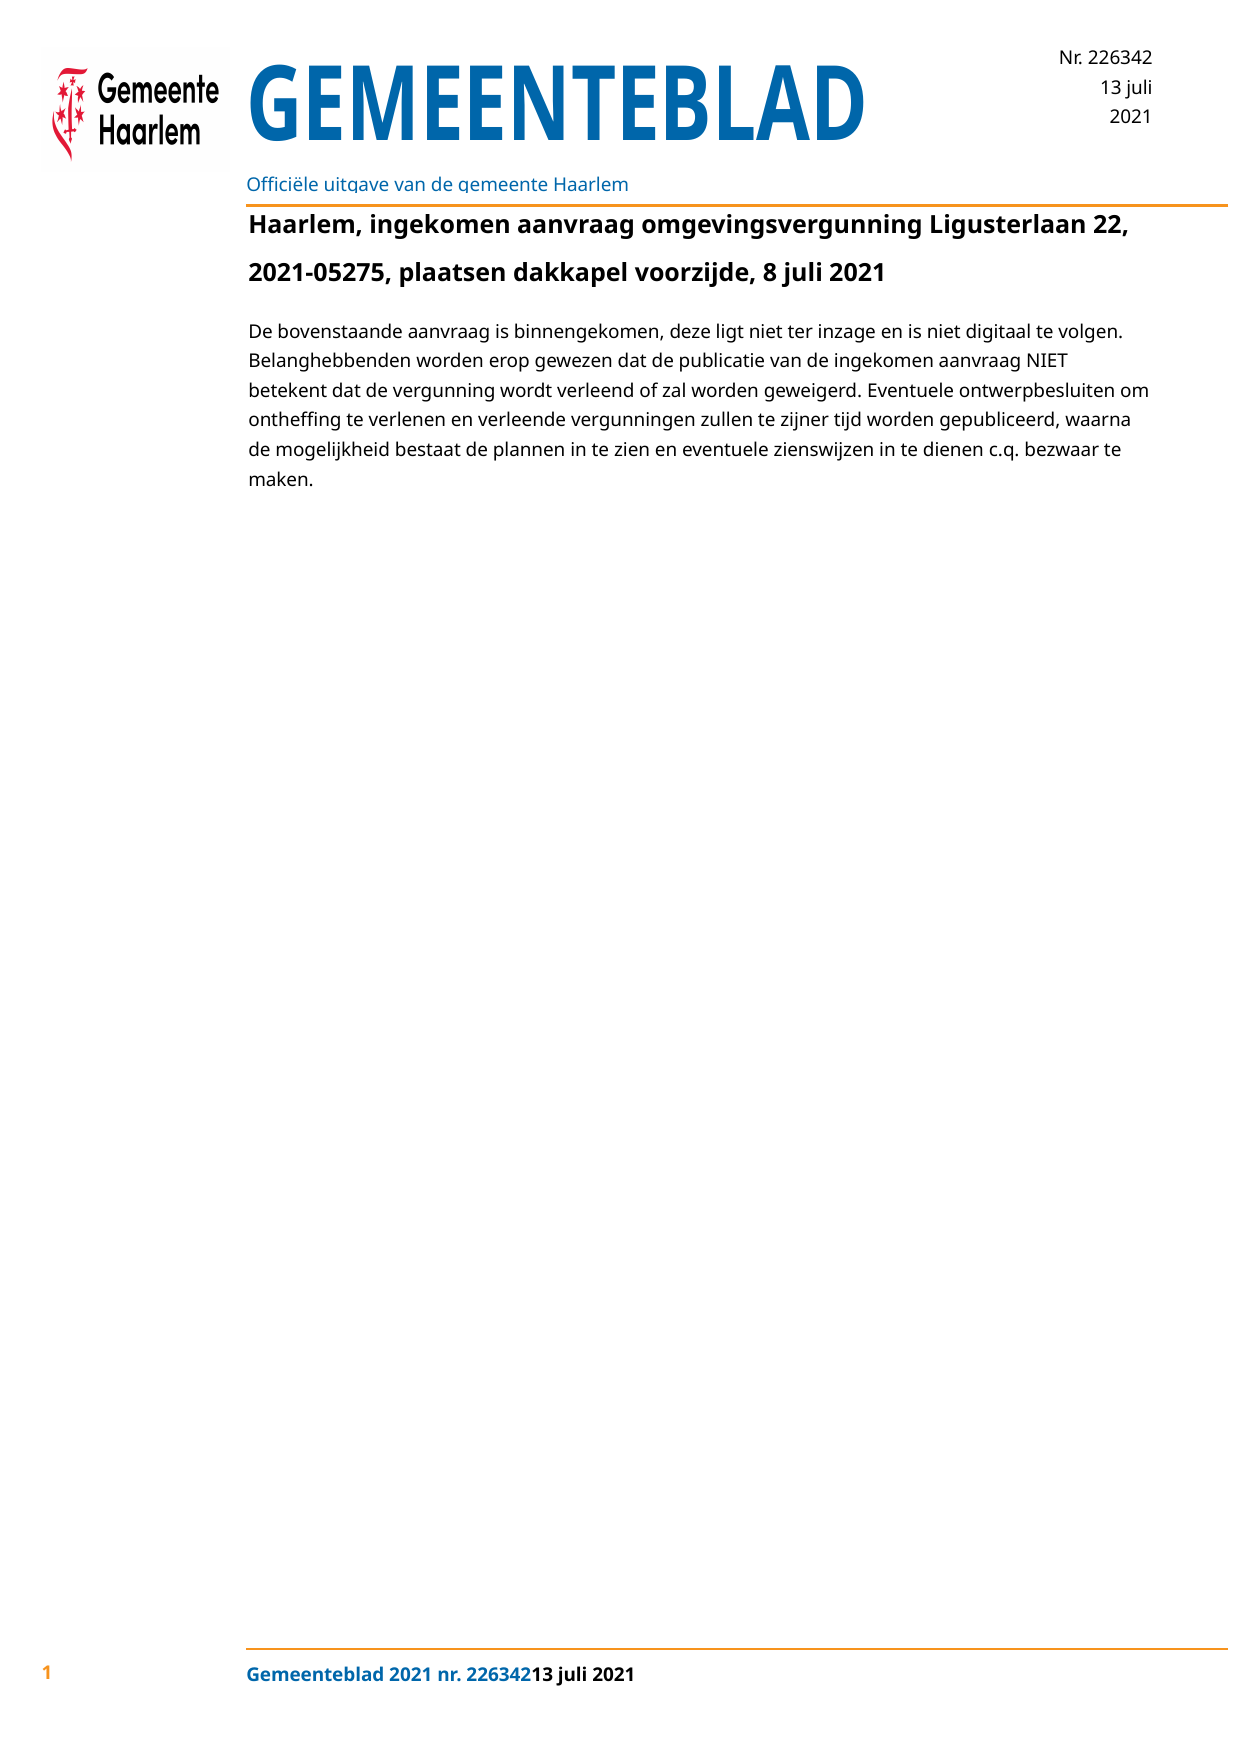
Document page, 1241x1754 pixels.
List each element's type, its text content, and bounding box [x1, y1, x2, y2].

picture [41, 47, 231, 172]
text De bovenstaande aanvraag is binnengekomen, deze ligt niet ter inzage en is niet digitaal te volgen. Belanghebbenden worden erop gewezen dat de publicatie van de ingekomen aanvraag NIET betekent dat de vergunning wordt verleend of zal worden geweigerd. Eventuele ontwerpbesluiten om ontheffing te verlenen en verleende vergunningen zullen te zijner tijd worden gepubliceerd, waarna de mogelijkheid bestaat de plannen in te zien en eventuele zienswijzen in te dienen c.q. bezwaar te maken. [248, 318, 1152, 492]
text Haarlem, ingekomen aanvraag omgevingsvergunning Ligusterlaan 22, 2021-05275, plaatsen dakkapel voorzijde, 8 juli 2021 [248, 207, 1152, 288]
